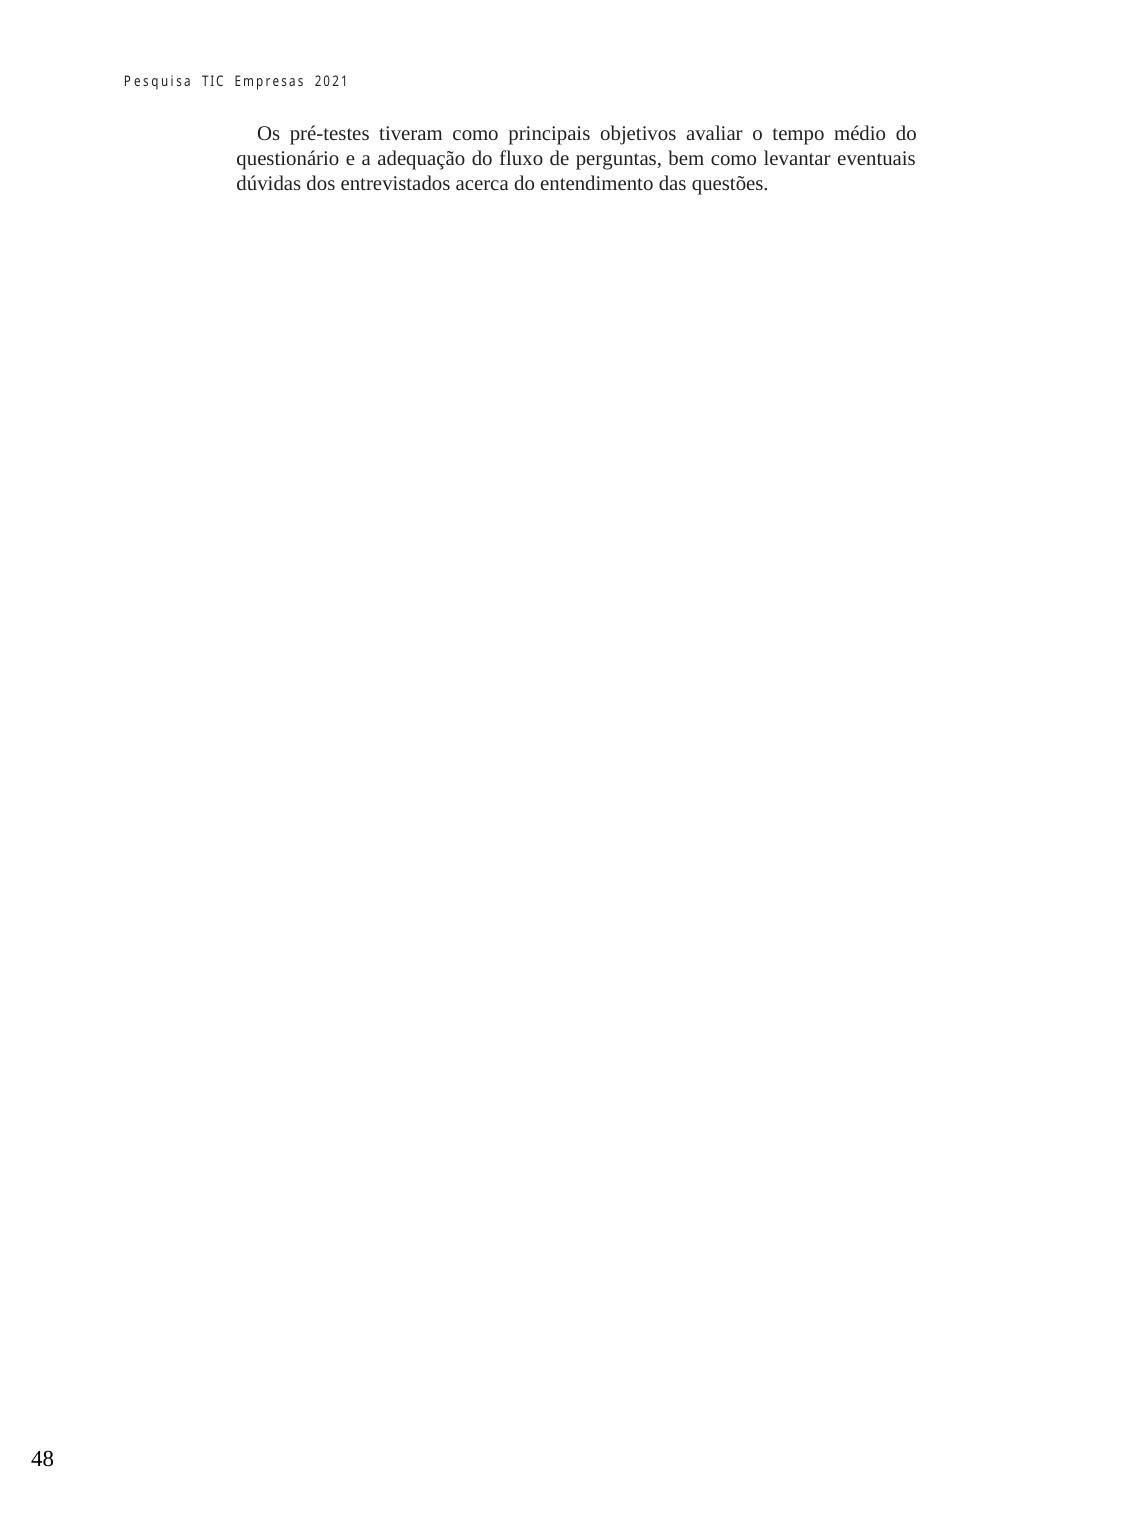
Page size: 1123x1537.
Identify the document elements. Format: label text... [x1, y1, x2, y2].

text Os pré-testes tiveram como principais objetivos avaliar o tempo médio do questionário e a adequação do fluxo de perguntas, bem como levantar eventuais dúvidas dos entrevistados acerca do entendimento das questões. [236, 121, 917, 194]
